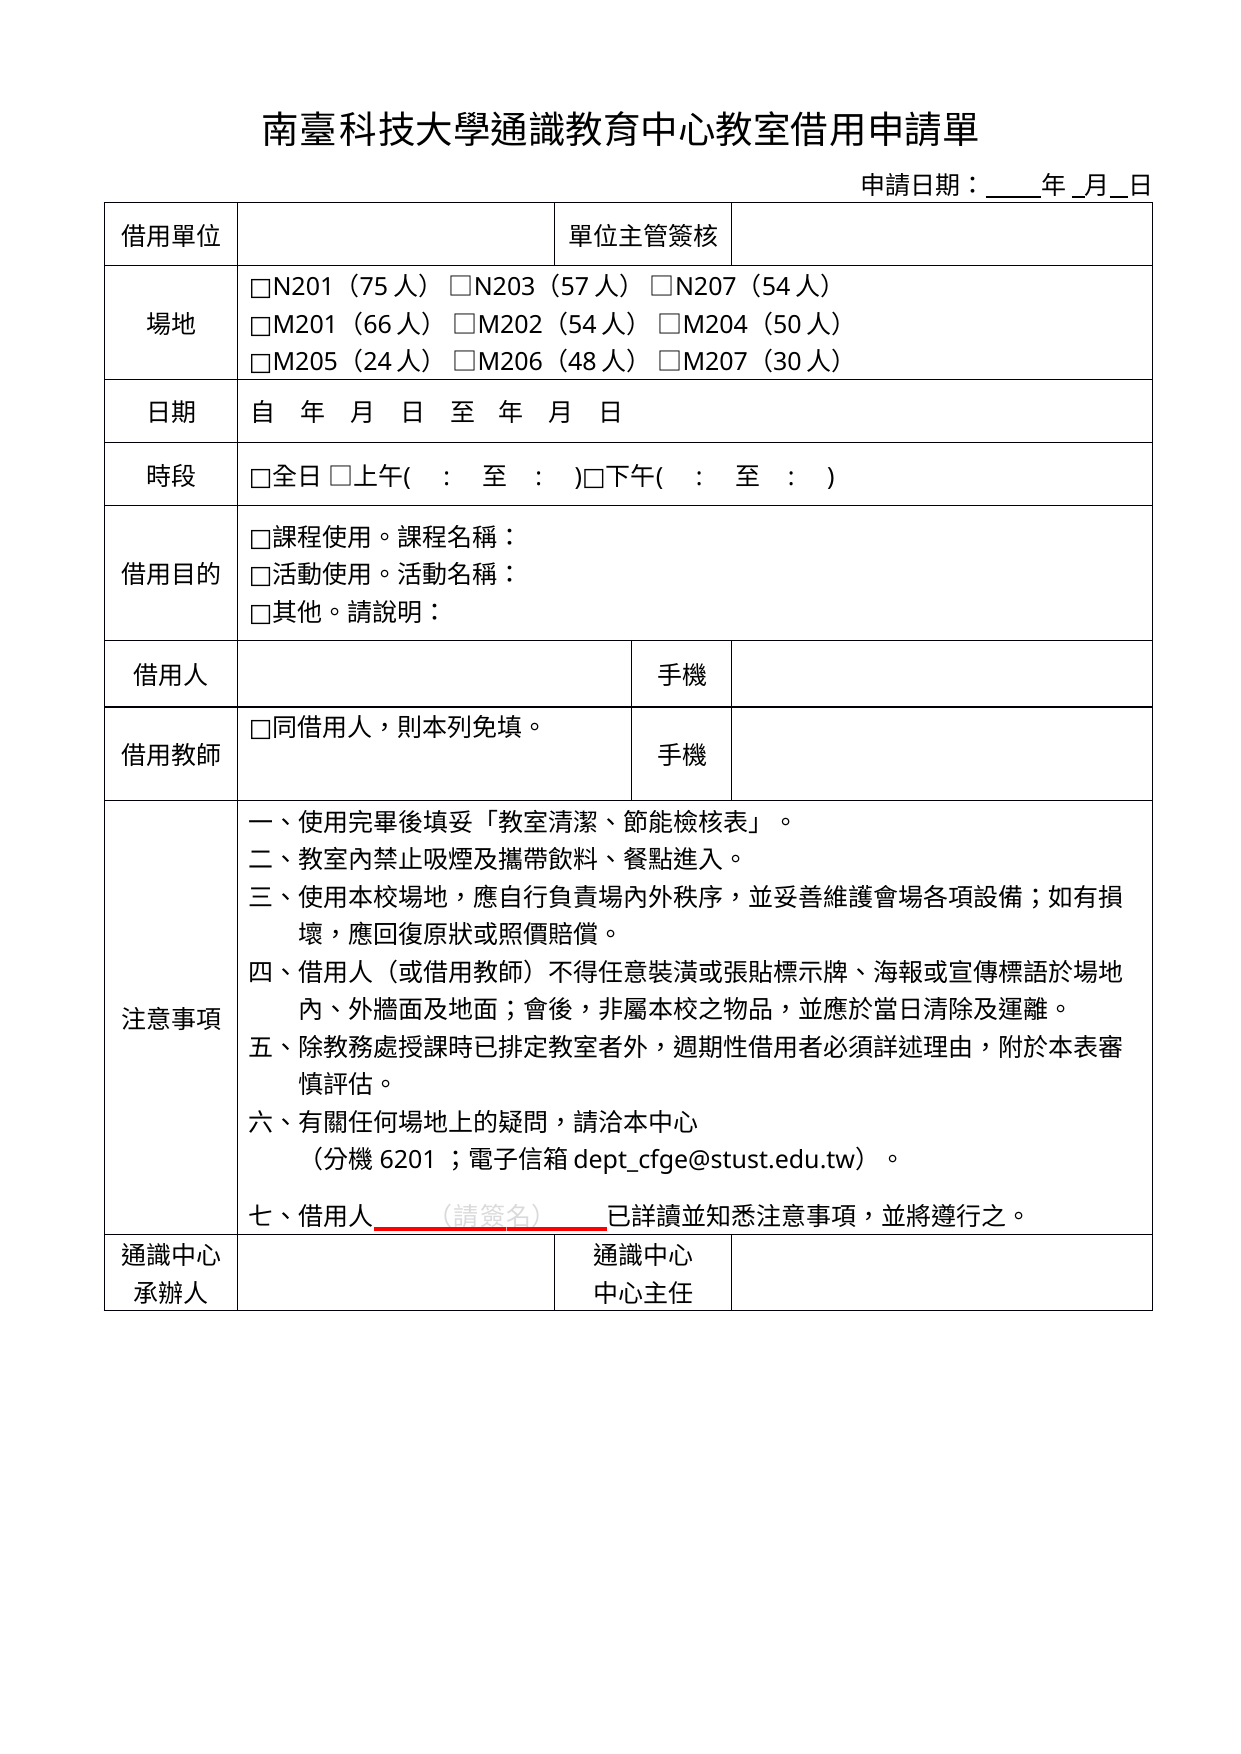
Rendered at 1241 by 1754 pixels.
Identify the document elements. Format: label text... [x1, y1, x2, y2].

table_cell 自 年 月 日 至 年 月 日 [238, 380, 1152, 442]
table_cell 一、使用完畢後填妥「教室清潔、節能檢核表」。 二、教室內禁止吸煙及攜帶飲料、餐點進入。 三、使用本校場地，應自行負責場內外秩序，並妥善維護會場各項設備；如有損壞，應回復原狀或照價賠償。 四、借用人（或借用教師）不得任意裝潢或張貼標示牌、海報或宣傳標語於場地內、外牆面及地面；會後，非屬本校之物品，並應於當日清除及運離。 五、除教務處授課時已排定教室者外，週期性借用者必須詳述理由，附於本表審慎評估。 六、有關任何場地上的疑問，請洽本中心 （分機 6201 ；電子信箱dept_cfge@stust.edu.tw）。 七、借用人 （請簽名） 已詳讀並知悉注意事項，並將遵行之。 [238, 801, 1152, 1234]
table_cell [238, 641, 631, 706]
table_cell 場地 [105, 266, 237, 379]
table_cell 注意事項 [105, 801, 237, 1234]
table_cell [238, 1235, 554, 1310]
text 南臺科技大學通識教育中心教室借用申請單 [75, 89, 1165, 164]
table_cell 手機 [632, 708, 731, 800]
table_cell 通識中心 中心主任 [555, 1235, 731, 1310]
table_cell □課程使用。課程名稱： □活動使用。活動名稱： □其他。請說明： [238, 506, 1152, 640]
table_cell 通識中心 承辦人 [105, 1235, 237, 1310]
table_cell [732, 1235, 1152, 1310]
table_cell □N201（75人） □N203（57人） □N207（54人） □M201（66人） □M202（54人） □M204（50人） □M205（24人） □M206（48人） □M207（30人） [238, 266, 1152, 379]
table_cell 借用人 [105, 641, 237, 706]
table_header 借用單位 [105, 203, 237, 265]
table_cell □同借用人，則本列免填。 [238, 708, 631, 800]
text 申請日期： 年 月 日 [75, 164, 1153, 202]
table_header 單位主管簽核 [555, 203, 731, 265]
table_cell [732, 641, 1152, 706]
table_cell 時段 [105, 443, 237, 505]
table_header [238, 203, 554, 265]
table_cell 借用目的 [105, 506, 237, 640]
table_cell 日期 [105, 380, 237, 442]
table_cell 借用教師 [105, 708, 237, 800]
table_cell [732, 708, 1152, 800]
table_cell 手機 [632, 641, 731, 706]
table_cell □全日 □上午( : 至 : )□下午( : 至 : ) [238, 443, 1152, 505]
table_header [732, 203, 1152, 265]
